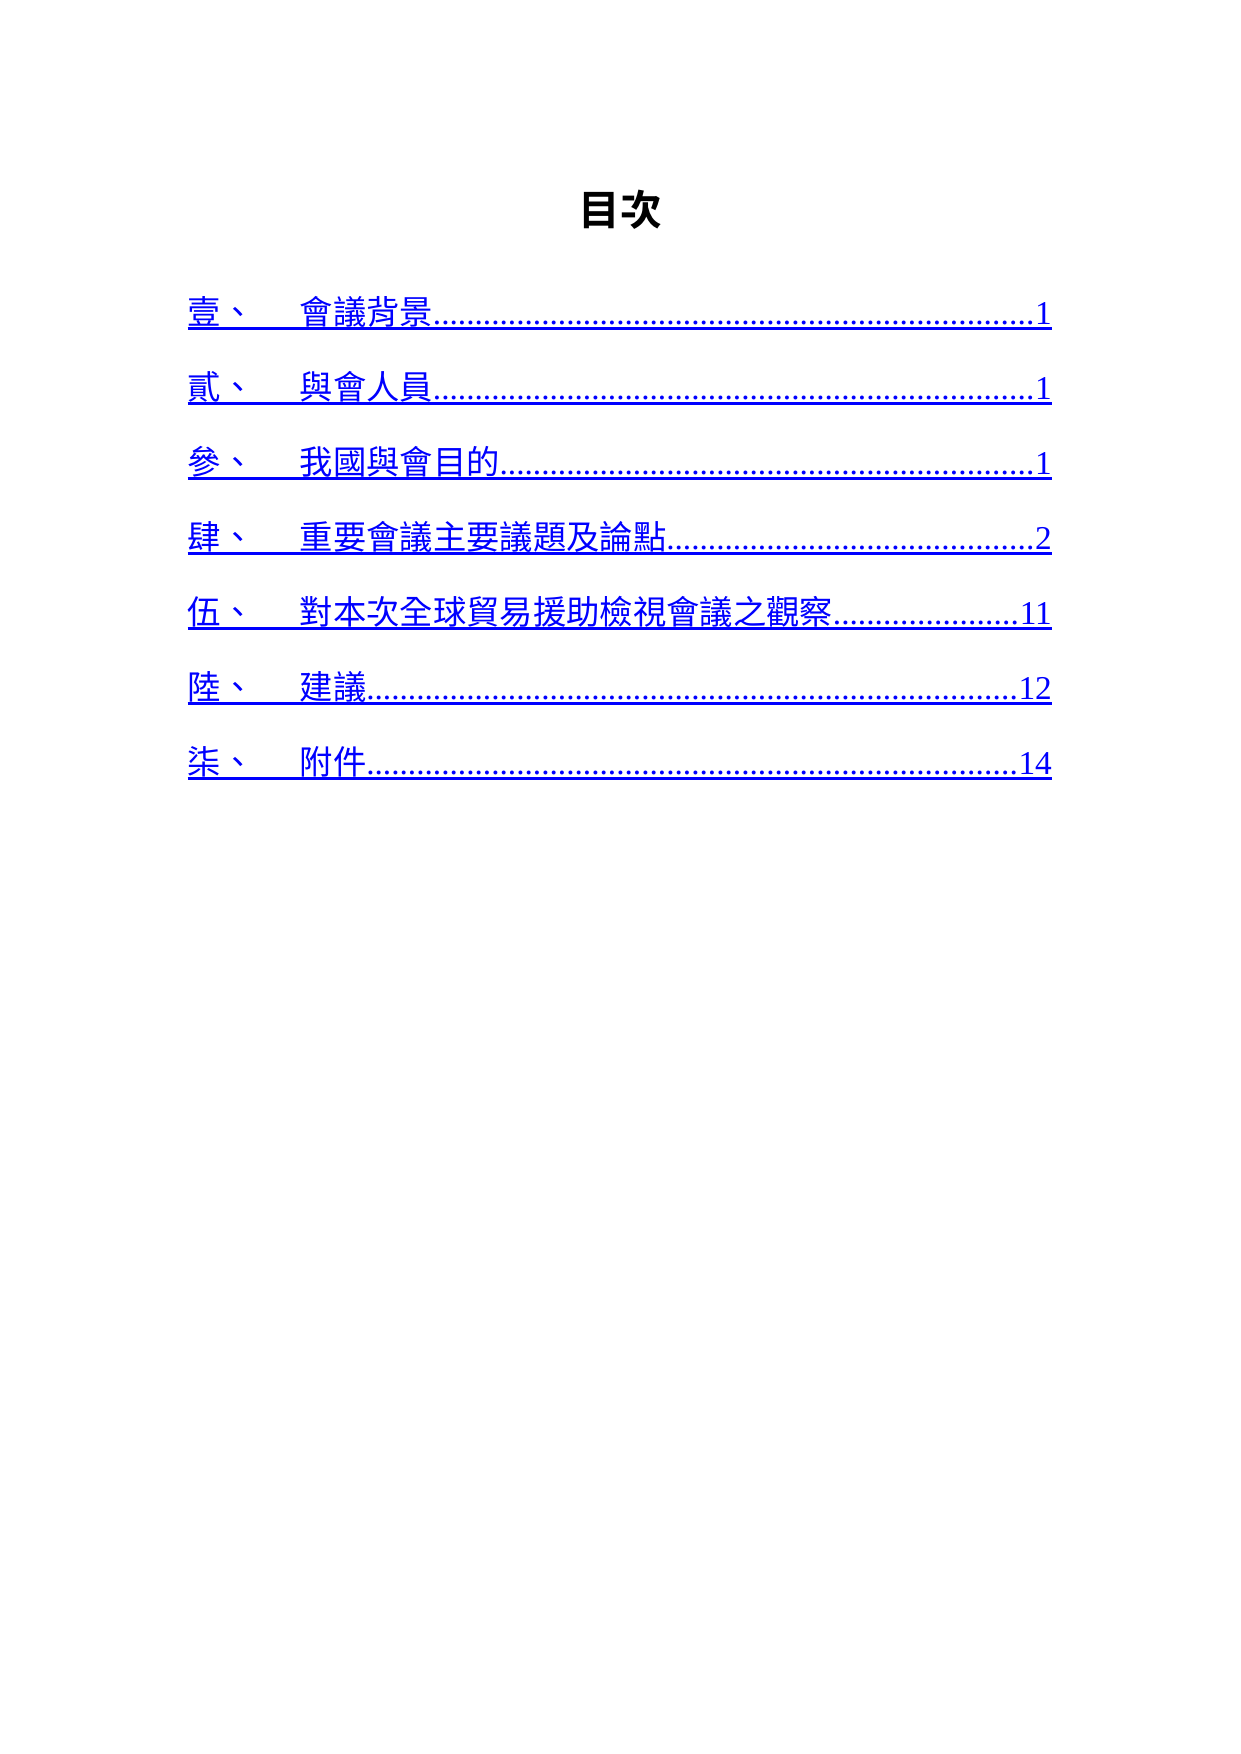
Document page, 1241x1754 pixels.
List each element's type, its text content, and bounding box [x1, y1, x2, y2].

text 柒、 附件 14 [187, 723, 1053, 798]
text 貳、 與會人員 1 [187, 348, 1053, 423]
text 壹、 會議背景 1 [187, 273, 1053, 348]
text 目次 [187, 183, 1053, 235]
text 參、 我國與會目的 1 [187, 423, 1053, 498]
text 肆、 重要會議主要議題及論點 2 [187, 498, 1053, 573]
text 陸、 建議 12 [187, 648, 1053, 723]
text 伍、 對本次全球貿易援助檢視會議之觀察 11 [187, 573, 1053, 648]
